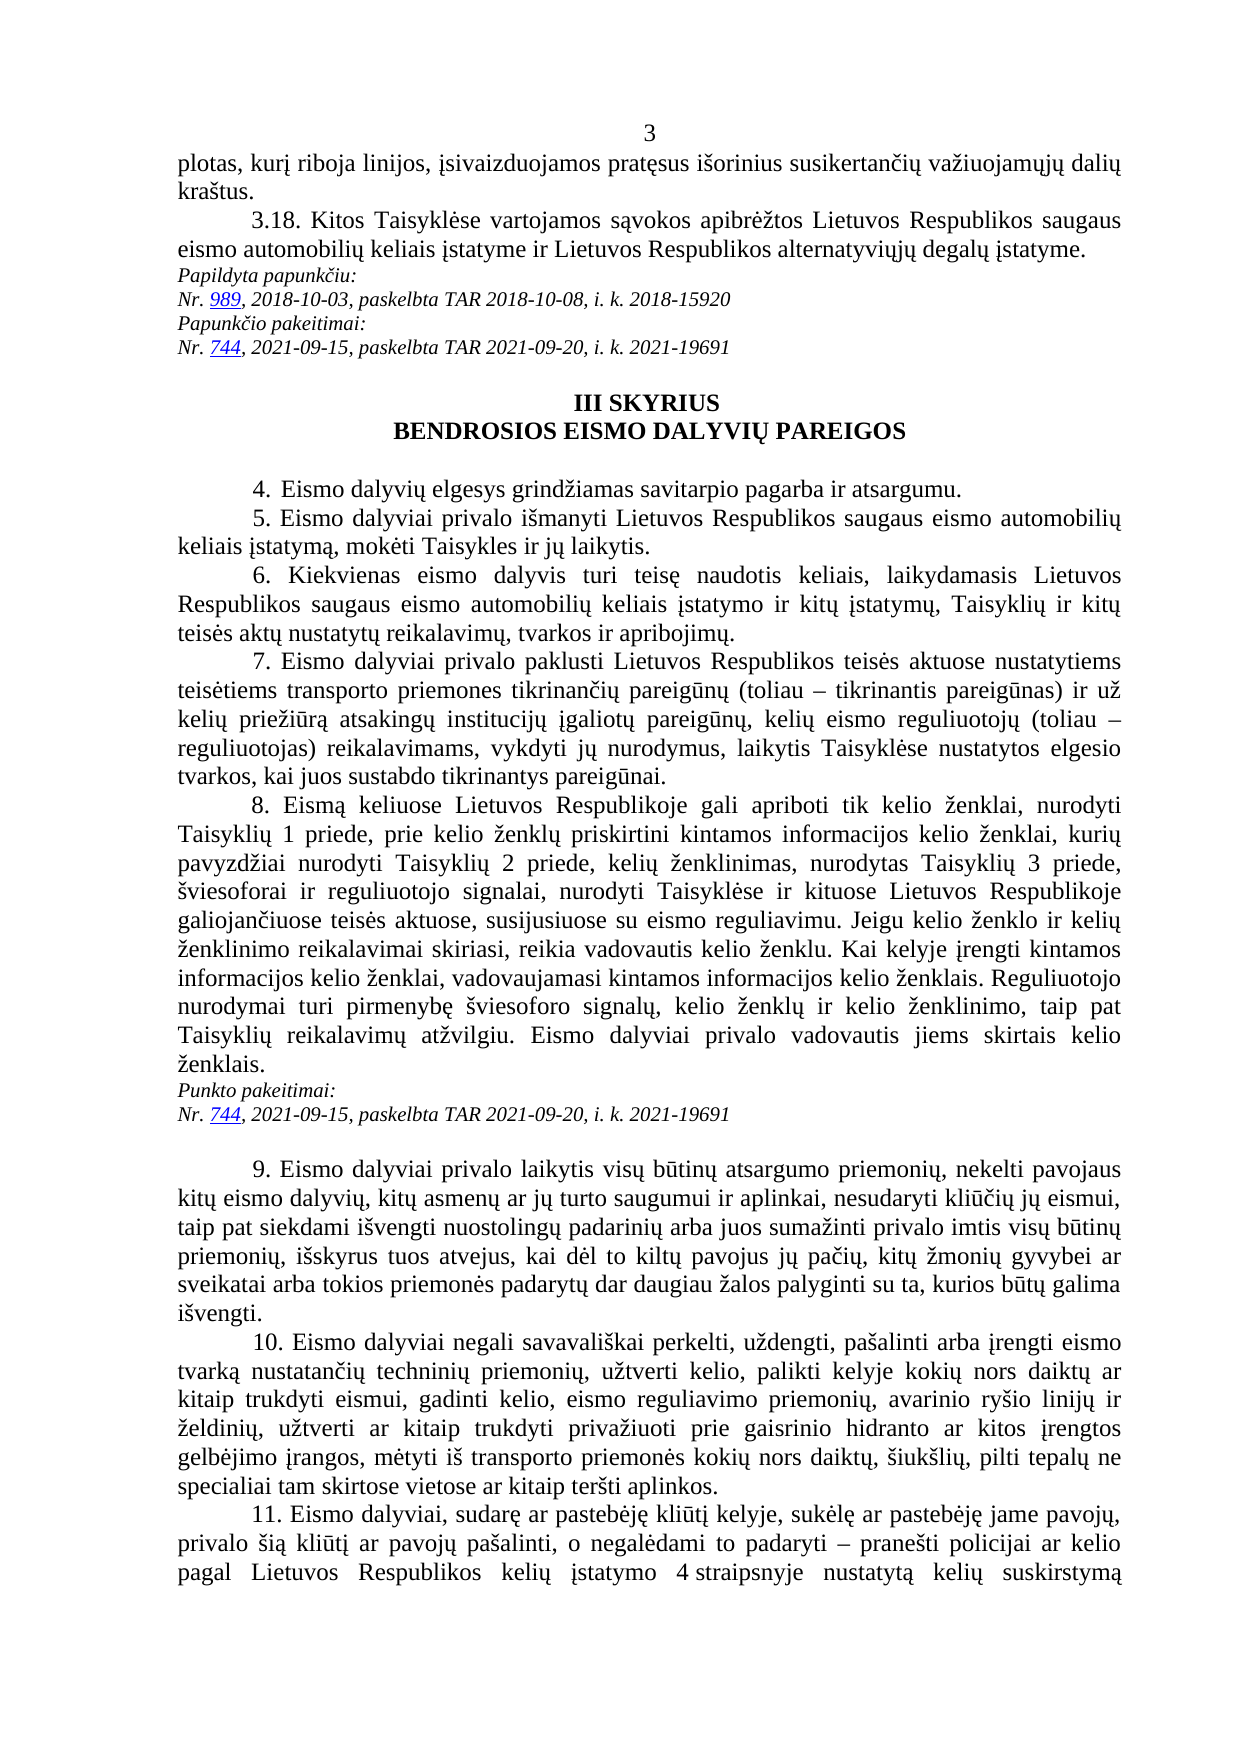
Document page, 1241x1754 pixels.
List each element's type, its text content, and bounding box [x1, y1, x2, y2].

text Papildyta papunkčiu: [177, 263, 1122, 287]
text Nr. 744, 2021-09-15, paskelbta TAR 2021-09-20, i. k. 2021-19691 [177, 335, 1122, 359]
text 11. Eismo dalyviai, sudarę ar pastebėję kliūtį kelyje, sukėlę ar pastebėję jame pavojų, privalo šią kliūtį ar pavojų pašalinti, o negalėdami to padaryti – pranešti policijai ar kelio pagal Lietuvos Respublikos kelių įstatymo 4 straipsnyje nustatytą kelių suskirstymą [177, 1499, 1122, 1586]
text 9. Eismo dalyviai privalo laikytis visų būtinų atsargumo priemonių, nekelti pavojaus kitų eismo dalyvių, kitų asmenų ar jų turto saugumui ir aplinkai, nesudaryti kliūčių jų eismui, taip pat siekdami išvengti nuostolingų padarinių arba juos sumažinti privalo imtis visų būtinų priemonių, išskyrus tuos atvejus, kai dėl to kiltų pavojus jų pačių, kitų žmonių gyvybei ar sveikatai arba tokios priemonės padarytų dar daugiau žalos palyginti su ta, kurios būtų galima išvengti. [177, 1154, 1122, 1327]
text BENDROSIOS EISMO DALYVIŲ PAREIGOS [177, 416, 1122, 445]
text 7. Eismo dalyviai privalo paklusti Lietuvos Respublikos teisės aktuose nustatytiems teisėtiems transporto priemones tikrinančių pareigūnų (toliau – tikrinantis pareigūnas) ir už kelių priežiūrą atsakingų institucijų įgaliotų pareigūnų, kelių eismo reguliuotojų (toliau – reguliuotojas) reikalavimams, vykdyti jų nurodymus, laikytis Taisyklėse nustatytos elgesio tvarkos, kai juos sustabdo tikrinantys pareigūnai. [177, 646, 1122, 790]
text 10. Eismo dalyviai negali savavališkai perkelti, uždengti, pašalinti arba įrengti eismo tvarką nustatančių techninių priemonių, užtverti kelio, palikti kelyje kokių nors daiktų ar kitaip trukdyti eismui, gadinti kelio, eismo reguliavimo priemonių, avarinio ryšio linijų ir želdinių, užtverti ar kitaip trukdyti privažiuoti prie gaisrinio hidranto ar kitos įrengtos gelbėjimo įrangos, mėtyti iš transporto priemonės kokių nors daiktų, šiukšlių, pilti tepalų ne specialiai tam skirtose vietose ar kitaip teršti aplinkos. [177, 1327, 1122, 1499]
text Nr. 989, 2018-10-03, paskelbta TAR 2018-10-08, i. k. 2018-15920 [177, 287, 1122, 311]
text 6. Kiekvienas eismo dalyvis turi teisę naudotis keliais, laikydamasis Lietuvos Respublikos saugaus eismo automobilių keliais įstatymo ir kitų įstatymų, Taisyklių ir kitų teisės aktų nustatytų reikalavimų, tvarkos ir apribojimų. [177, 560, 1122, 646]
text 8. Eismą keliuose Lietuvos Respublikoje gali apriboti tik kelio ženklai, nurodyti Taisyklių 1 priede, prie kelio ženklų priskirtini kintamos informacijos kelio ženklai, kurių pavyzdžiai nurodyti Taisyklių 2 priede, kelių ženklinimas, nurodytas Taisyklių 3 priede, šviesoforai ir reguliuotojo signalai, nurodyti Taisyklėse ir kituose Lietuvos Respublikoje galiojančiuose teisės aktuose, susijusiuose su eismo reguliavimu. Jeigu kelio ženklo ir kelių ženklinimo reikalavimai skiriasi, reikia vadovautis kelio ženklu. Kai kelyje įrengti kintamos informacijos kelio ženklai, vadovaujamasi kintamos informacijos kelio ženklais. Reguliuotojo nurodymai turi pirmenybę šviesoforo signalų, kelio ženklų ir kelio ženklinimo, taip pat Taisyklių reikalavimų atžvilgiu. Eismo dalyviai privalo vadovautis jiems skirtais kelio ženklais. [177, 790, 1122, 1078]
text 3.18. Kitos Taisyklėse vartojamos sąvokos apibrėžtos Lietuvos Respublikos saugaus eismo automobilių keliais įstatyme ir Lietuvos Respublikos alternatyviųjų degalų įstatyme. [177, 205, 1122, 263]
text plotas, kurį riboja linijos, įsivaizduojamos pratęsus išorinius susikertančių važiuojamųjų dalių kraštus. [177, 148, 1122, 205]
text Punkto pakeitimai: [177, 1078, 1122, 1102]
text III SKYRIUS [177, 388, 1122, 416]
text Nr. 744, 2021-09-15, paskelbta TAR 2021-09-20, i. k. 2021-19691 [177, 1102, 1122, 1126]
text Papunkčio pakeitimai: [177, 311, 1122, 335]
text 5. Eismo dalyviai privalo išmanyti Lietuvos Respublikos saugaus eismo automobilių keliais įstatymą, mokėti Taisykles ir jų laikytis. [177, 503, 1122, 560]
text 4. Eismo dalyvių elgesys grindžiamas savitarpio pagarba ir atsargumu. [177, 474, 1122, 503]
